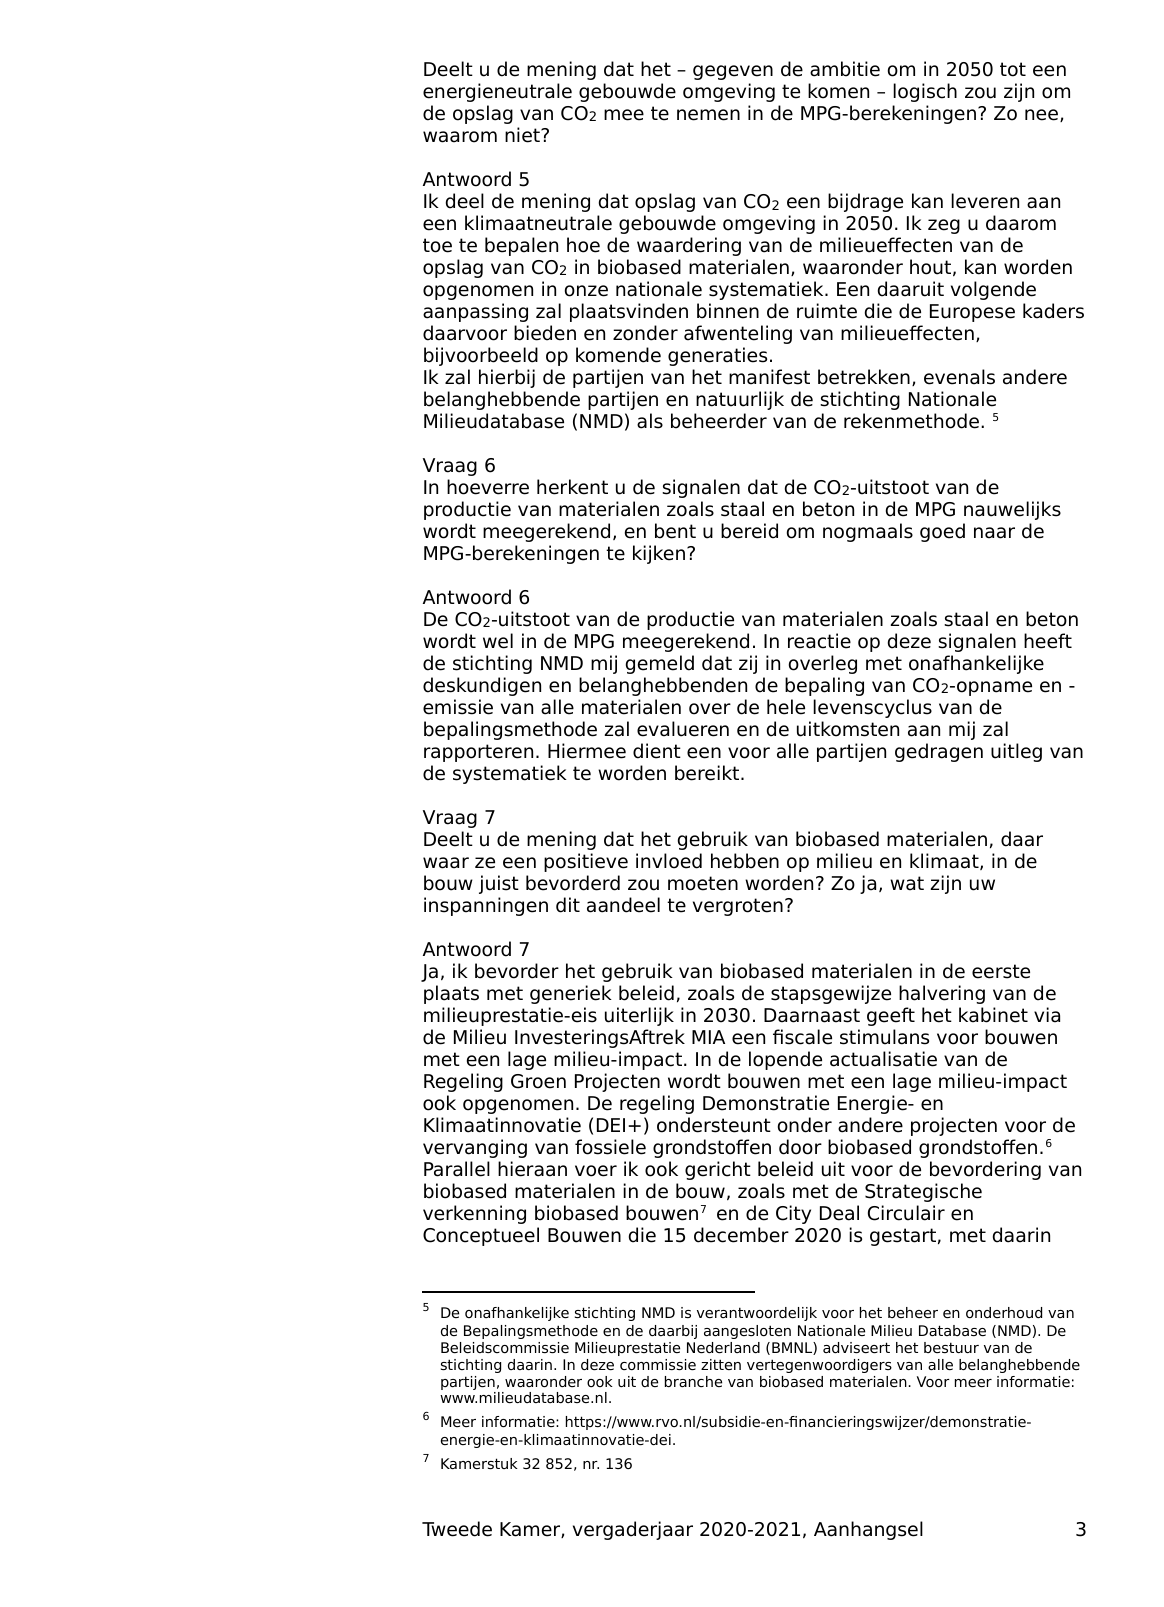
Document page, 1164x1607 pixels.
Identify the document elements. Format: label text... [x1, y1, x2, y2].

text Deelt u de mening dat het – gegeven de ambitie om in 2050 tot een energieneutrale gebouwde omgeving te komen – logisch zou zijn om de opslag van CO2 mee te nemen in de MPG-berekeningen? Zo nee, waarom niet? [422, 59, 1087, 147]
text De CO2-uitstoot van de productie van materialen zoals staal en beton wordt wel in de MPG meegerekend. In reactie op deze signalen heeft de stichting NMD mij gemeld dat zij in overleg met onafhankelijke deskundigen en belanghebbenden de bepaling van CO2-opname en -emissie van alle materialen over de hele levenscyclus van de bepalingsmethode zal evalueren en de uitkomsten aan mij zal rapporteren. Hiermee dient een voor alle partijen gedragen uitleg van de systematiek te worden bereikt. [422, 609, 1087, 785]
text De onafhankelijke stichting NMD is verantwoordelijk voor het beheer en onderhoud van de Bepalingsmethode en de daarbij aangesloten Nationale Milieu Database (NMD). De Beleidscommissie Milieuprestatie Nederland (BMNL) adviseert het bestuur van de stichting daarin. In deze commissie zitten vertegenwoordigers van alle belanghebbende partijen, waaronder ook uit de branche van biobased materialen. Voor meer informatie: www.milieudatabase.nl. [422, 1301, 1087, 1407]
text Ik zal hierbij de partijen van het manifest betrekken, evenals andere belanghebbende partijen en natuurlijk de stichting Nationale Milieudatabase (NMD) als beheerder van de rekenmethode. [422, 367, 1087, 433]
text Antwoord 5 [422, 169, 1087, 191]
text Vraag 6 [422, 455, 1087, 477]
text Ik deel de mening dat opslag van CO2 een bijdrage kan leveren aan een klimaatneutrale gebouwde omgeving in 2050. Ik zeg u daarom toe te bepalen hoe de waardering van de milieueffecten van de opslag van CO2 in biobased materialen, waaronder hout, kan worden opgenomen in onze nationale systematiek. Een daaruit volgende aanpassing zal plaatsvinden binnen de ruimte die de Europese kaders daarvoor bieden en zonder afwenteling van milieueffecten, bijvoorbeeld op komende generaties. [422, 191, 1087, 367]
text Deelt u de mening dat het gebruik van biobased materialen, daar waar ze een positieve invloed hebben op milieu en klimaat, in de bouw juist bevorderd zou moeten worden? Zo ja, wat zijn uw inspanningen dit aandeel te vergroten? [422, 829, 1087, 917]
text In hoeverre herkent u de signalen dat de CO2-uitstoot van de productie van materialen zoals staal en beton in de MPG nauwelijks wordt meegerekend, en bent u bereid om nogmaals goed naar de MPG-berekeningen te kijken? [422, 477, 1087, 565]
text Meer informatie: https://www.rvo.nl/subsidie-en-financieringswijzer/demonstratie-energie-en-klimaatinnovatie-dei. [422, 1410, 1087, 1449]
text Antwoord 6 [422, 587, 1087, 609]
text Kamerstuk 32 852, nr. 136 [422, 1452, 1087, 1474]
text Vraag 7 [422, 807, 1087, 829]
text Ja, ik bevorder het gebruik van biobased materialen in de eerste plaats met generiek beleid, zoals de stapsgewijze halvering van de milieuprestatie-eis uiterlijk in 2030. Daarnaast geeft het kabinet via de Milieu InvesteringsAftrek MIA een fiscale stimulans voor bouwen met een lage milieu-impact. In de lopende actualisatie van de Regeling Groen Projecten wordt bouwen met een lage milieu-impact ook opgenomen. De regeling Demonstratie Energie- en Klimaatinnovatie (DEI+) ondersteunt onder andere projecten voor de vervanging van fossiele grondstoffen door biobased grondstoffen. Parallel hieraan voer ik ook gericht beleid uit voor de bevordering van biobased materialen in de bouw, zoals met de Strategische verkenning biobased bouwen en de City Deal Circulair en Conceptueel Bouwen die 15 december 2020 is gestart, met daarin [422, 961, 1087, 1247]
text Antwoord 7 [422, 939, 1087, 961]
